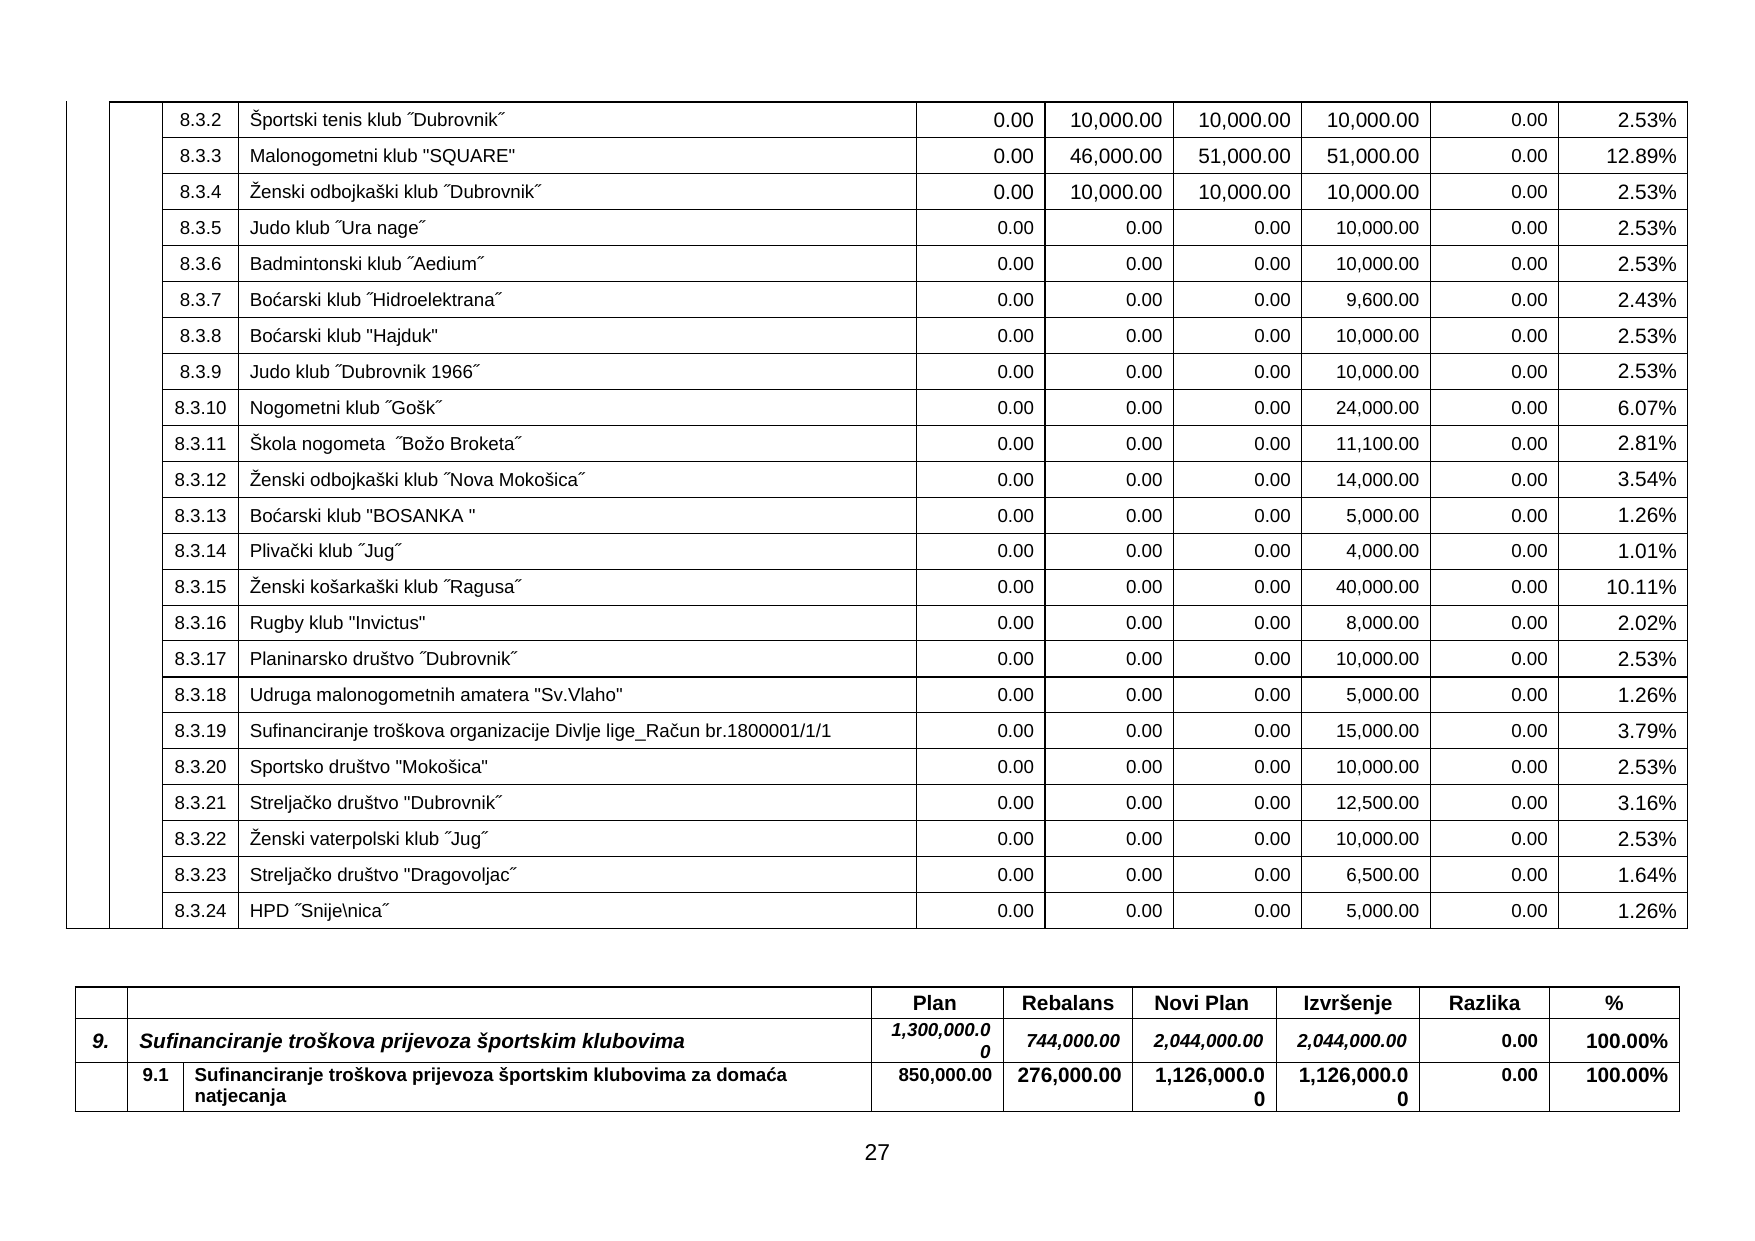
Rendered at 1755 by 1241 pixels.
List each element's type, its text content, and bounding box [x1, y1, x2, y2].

table_cell 5,000.00 [1302, 893, 1430, 928]
table_cell 0.00 [1046, 713, 1173, 748]
table_cell [67, 748, 109, 784]
table_cell 10,000.00 [1302, 749, 1430, 784]
table_cell 0.00 [1431, 174, 1558, 209]
table_cell [67, 317, 109, 353]
table_cell Streljačko društvo "Dubrovnik˝ [239, 785, 916, 820]
table_cell [67, 353, 109, 389]
table_cell 0.00 [1046, 246, 1173, 281]
table_cell 0.00 [917, 749, 1044, 784]
table_cell 0.00 [917, 534, 1044, 568]
table_cell 0.00 [1174, 785, 1301, 820]
table_cell 0.00 [1174, 606, 1301, 640]
table_cell [67, 137, 109, 173]
table_cell 0.00 [1431, 749, 1558, 784]
table_cell 24,000.00 [1302, 390, 1430, 425]
table_cell 100.00% [1550, 1063, 1679, 1111]
table_cell 12,500.00 [1302, 785, 1430, 820]
table_cell 0.00 [1431, 103, 1558, 137]
table_cell 1,126,000.00 [1133, 1063, 1276, 1111]
table_cell [67, 173, 109, 209]
table_cell 0.00 [1174, 498, 1301, 533]
table_cell Boćarski klub "Hajduk" [239, 318, 916, 353]
table_cell 0.00 [1174, 570, 1301, 604]
table_cell Boćarski klub "BOSANKA " [239, 498, 916, 533]
table_cell 2,044,000.00 [1133, 1019, 1276, 1062]
table_cell [67, 605, 109, 640]
table_cell Judo klub ˝Ura nage˝ [239, 210, 916, 245]
table_cell 8.3.21 [163, 785, 238, 820]
table_cell 1,126,000.00 [1277, 1063, 1419, 1111]
table_cell Udruga malonogometnih amatera "Sv.Vlaho" [239, 678, 916, 712]
table_cell [67, 856, 109, 892]
table_cell Ženski košarkaški klub ˝Ragusa˝ [239, 570, 916, 604]
table_cell 0.00 [1046, 821, 1173, 856]
table_header Novi Plan [1133, 988, 1276, 1018]
table_cell [67, 245, 109, 281]
table_cell 0.00 [1431, 462, 1558, 497]
table_cell [67, 425, 109, 461]
table_cell [67, 784, 109, 820]
table_cell 10,000.00 [1302, 641, 1430, 676]
table_cell [67, 569, 109, 604]
table_header % [1550, 988, 1679, 1018]
table_cell 2,044,000.00 [1277, 1019, 1419, 1062]
table_cell 0.00 [917, 641, 1044, 676]
table_cell Sufinanciranje troškova organizacije Divlje lige_Račun br.1800001/1/1 [239, 713, 916, 748]
table_cell 744,000.00 [1004, 1019, 1132, 1062]
table_cell 100.00% [1550, 1019, 1679, 1062]
table_cell 10,000.00 [1302, 103, 1430, 137]
table_cell 0.00 [917, 282, 1044, 317]
table_cell 0.00 [917, 103, 1044, 137]
table_cell 0.00 [1046, 426, 1173, 461]
table_cell 0.00 [1174, 318, 1301, 353]
table_cell 1.26% [1559, 498, 1687, 533]
table_cell 2.53% [1559, 641, 1687, 676]
table_cell 8,000.00 [1302, 606, 1430, 640]
table_cell 0.00 [1046, 498, 1173, 533]
table_cell 0.00 [1431, 893, 1558, 928]
table_cell 0.00 [1174, 821, 1301, 856]
table_cell 10,000.00 [1174, 174, 1301, 209]
table_cell 9,600.00 [1302, 282, 1430, 317]
table_cell 0.00 [1174, 749, 1301, 784]
table_cell 0.00 [917, 354, 1044, 389]
table_cell 0.00 [1046, 534, 1173, 568]
table_header Plan [872, 988, 1003, 1018]
table_cell 0.00 [1046, 318, 1173, 353]
table_cell 0.00 [1174, 354, 1301, 389]
table_cell 8.3.2 [163, 103, 238, 137]
table_cell Judo klub ˝Dubrovnik 1966˝ [239, 354, 916, 389]
table_cell 0.00 [1431, 282, 1558, 317]
table_cell 8.3.3 [163, 138, 238, 173]
table_cell 8.3.6 [163, 246, 238, 281]
table_cell 8.3.16 [163, 606, 238, 640]
table_cell 0.00 [1431, 606, 1558, 640]
table_cell Sportsko društvo "Mokošica" [239, 749, 916, 784]
table_cell Sufinanciranje troškova prijevoza športskim klubovima za domaća natjecanja [184, 1063, 871, 1111]
table_cell Badmintonski klub ˝Aedium˝ [239, 246, 916, 281]
table_cell Škola nogometa ˝Božo Broketa˝ [239, 426, 916, 461]
table_cell 0.00 [1431, 641, 1558, 676]
table_cell 0.00 [917, 246, 1044, 281]
table_cell 15,000.00 [1302, 713, 1430, 748]
table_cell 0.00 [1431, 821, 1558, 856]
table_cell HPD ˝Snije\nica˝ [239, 893, 916, 928]
table_cell 0.00 [1431, 318, 1558, 353]
table_cell 8.3.15 [163, 570, 238, 604]
table_cell 12.89% [1559, 138, 1687, 173]
table_cell 2.53% [1559, 318, 1687, 353]
table_header Izvršenje [1277, 988, 1419, 1018]
table_cell [67, 101, 109, 137]
table_cell 0.00 [917, 570, 1044, 604]
table_cell 9.1 [128, 1063, 183, 1111]
table_cell 0.00 [1431, 713, 1558, 748]
table_cell 8.3.14 [163, 534, 238, 568]
table_cell 0.00 [1046, 282, 1173, 317]
table_cell 8.3.17 [163, 641, 238, 676]
table_cell 0.00 [917, 210, 1044, 245]
table_cell 0.00 [917, 138, 1044, 173]
table_header Razlika [1420, 988, 1549, 1018]
table_cell 10,000.00 [1302, 246, 1430, 281]
table_cell 0.00 [917, 390, 1044, 425]
table_cell 14,000.00 [1302, 462, 1430, 497]
table_cell 0.00 [1046, 749, 1173, 784]
table_cell 1,300,000.00 [872, 1019, 1003, 1062]
table_cell 3.54% [1559, 462, 1687, 497]
table_cell 10,000.00 [1302, 318, 1430, 353]
table_cell 0.00 [1431, 857, 1558, 892]
table_cell Plivački klub ˝Jug˝ [239, 534, 916, 568]
table_cell 0.00 [1174, 390, 1301, 425]
table_cell 0.00 [1046, 606, 1173, 640]
table_cell 0.00 [1431, 138, 1558, 173]
table_cell 0.00 [1174, 282, 1301, 317]
table_cell [110, 103, 162, 928]
table_cell 2.53% [1559, 246, 1687, 281]
table_cell 0.00 [1431, 498, 1558, 533]
table_cell 0.00 [917, 498, 1044, 533]
table_cell 0.00 [1431, 354, 1558, 389]
table_cell 0.00 [1431, 570, 1558, 604]
table_cell 0.00 [1431, 426, 1558, 461]
table_cell 10,000.00 [1302, 174, 1430, 209]
table_cell 2.53% [1559, 174, 1687, 209]
table_cell 8.3.5 [163, 210, 238, 245]
table_cell 10,000.00 [1046, 103, 1173, 137]
table_cell 8.3.22 [163, 821, 238, 856]
table_cell 0.00 [917, 462, 1044, 497]
table_cell 1.64% [1559, 857, 1687, 892]
table_cell 6,500.00 [1302, 857, 1430, 892]
table_cell 1.01% [1559, 534, 1687, 568]
table_cell [67, 820, 109, 856]
table_cell 8.3.4 [163, 174, 238, 209]
table_cell 4,000.00 [1302, 534, 1430, 568]
table_cell 10,000.00 [1302, 354, 1430, 389]
table_cell 5,000.00 [1302, 678, 1430, 712]
table_cell 8.3.24 [163, 893, 238, 928]
table_cell [67, 389, 109, 425]
table_cell 9. [76, 1019, 127, 1062]
table_cell Planinarsko društvo ˝Dubrovnik˝ [239, 641, 916, 676]
table_cell [67, 497, 109, 533]
table_cell Rugby klub "Invictus" [239, 606, 916, 640]
table_header [76, 988, 127, 1018]
table_cell 0.00 [1174, 713, 1301, 748]
table_cell 0.00 [1431, 678, 1558, 712]
table_cell 3.16% [1559, 785, 1687, 820]
table_cell 0.00 [1431, 246, 1558, 281]
table_header Rebalans [1004, 988, 1132, 1018]
table_cell Ženski vaterpolski klub ˝Jug˝ [239, 821, 916, 856]
table_cell 0.00 [1431, 534, 1558, 568]
table_cell Nogometni klub ˝Gošk˝ [239, 390, 916, 425]
table_cell 2.53% [1559, 749, 1687, 784]
table_cell 8.3.18 [163, 678, 238, 712]
table_cell 0.00 [1174, 426, 1301, 461]
table_cell 0.00 [1046, 354, 1173, 389]
table_cell Ženski odbojkaški klub ˝Dubrovnik˝ [239, 174, 916, 209]
table_cell 276,000.00 [1004, 1063, 1132, 1111]
table_cell 0.00 [917, 785, 1044, 820]
table_cell 1.26% [1559, 678, 1687, 712]
table_cell 0.00 [917, 426, 1044, 461]
table_cell [67, 640, 109, 676]
table_cell 10,000.00 [1046, 174, 1173, 209]
table_cell 2.53% [1559, 103, 1687, 137]
table_cell 0.00 [917, 893, 1044, 928]
table_cell 0.00 [917, 821, 1044, 856]
table_cell 0.00 [1420, 1063, 1549, 1111]
table_cell 8.3.19 [163, 713, 238, 748]
table_cell 0.00 [917, 606, 1044, 640]
table_cell [67, 892, 109, 928]
table_cell [67, 461, 109, 497]
table_cell 0.00 [917, 174, 1044, 209]
table_header [128, 988, 871, 1018]
table_cell 46,000.00 [1046, 138, 1173, 173]
table_cell 8.3.13 [163, 498, 238, 533]
table_cell Boćarski klub ˝Hidroelektrana˝ [239, 282, 916, 317]
table_cell 0.00 [1046, 678, 1173, 712]
table_cell [67, 676, 109, 712]
table_cell 0.00 [1174, 210, 1301, 245]
table_cell 10,000.00 [1302, 821, 1430, 856]
table_cell 2.02% [1559, 606, 1687, 640]
table_cell 0.00 [1046, 857, 1173, 892]
table_cell [76, 1063, 127, 1111]
table_cell 10,000.00 [1302, 210, 1430, 245]
table_cell 8.3.23 [163, 857, 238, 892]
table_cell 8.3.11 [163, 426, 238, 461]
table_cell 3.79% [1559, 713, 1687, 748]
table_cell 0.00 [917, 318, 1044, 353]
table_cell 8.3.12 [163, 462, 238, 497]
table_cell Streljačko društvo "Dragovoljac˝ [239, 857, 916, 892]
table_cell 6.07% [1559, 390, 1687, 425]
table_cell 0.00 [1174, 893, 1301, 928]
table_cell 850,000.00 [872, 1063, 1003, 1111]
table_cell 8.3.9 [163, 354, 238, 389]
table_cell 0.00 [1046, 570, 1173, 604]
table_cell 0.00 [1046, 390, 1173, 425]
table_cell 0.00 [1046, 462, 1173, 497]
table_cell 0.00 [1174, 641, 1301, 676]
table_cell 0.00 [1174, 857, 1301, 892]
table_cell 8.3.10 [163, 390, 238, 425]
table_cell 0.00 [1420, 1019, 1549, 1062]
table_cell 0.00 [917, 857, 1044, 892]
table_cell 2.53% [1559, 210, 1687, 245]
table_cell 5,000.00 [1302, 498, 1430, 533]
table_cell 0.00 [1174, 246, 1301, 281]
table_cell [67, 281, 109, 317]
table_cell 0.00 [1174, 678, 1301, 712]
table_cell 8.3.20 [163, 749, 238, 784]
table_cell Ženski odbojkaški klub ˝Nova Mokošica˝ [239, 462, 916, 497]
table_cell 0.00 [1431, 390, 1558, 425]
table_cell Malonogometni klub "SQUARE" [239, 138, 916, 173]
table_cell 8.3.8 [163, 318, 238, 353]
table_cell 1.26% [1559, 893, 1687, 928]
table_cell 0.00 [917, 713, 1044, 748]
table_cell 0.00 [917, 678, 1044, 712]
table_cell 51,000.00 [1302, 138, 1430, 173]
table_cell 0.00 [1046, 785, 1173, 820]
table_cell 0.00 [1046, 893, 1173, 928]
table_cell 2.43% [1559, 282, 1687, 317]
table_cell 11,100.00 [1302, 426, 1430, 461]
table_cell 2.81% [1559, 426, 1687, 461]
table_cell 8.3.7 [163, 282, 238, 317]
table_cell 10,000.00 [1174, 103, 1301, 137]
table_cell [67, 533, 109, 568]
table_cell 0.00 [1046, 641, 1173, 676]
table_cell [67, 712, 109, 748]
table_cell 2.53% [1559, 354, 1687, 389]
table_cell 2.53% [1559, 821, 1687, 856]
table_cell 0.00 [1174, 534, 1301, 568]
table_cell 10.11% [1559, 570, 1687, 604]
table_cell 0.00 [1431, 785, 1558, 820]
table_cell 0.00 [1431, 210, 1558, 245]
table_cell Sufinanciranje troškova prijevoza športskim klubovima [128, 1019, 871, 1062]
table_cell 51,000.00 [1174, 138, 1301, 173]
table_cell 40,000.00 [1302, 570, 1430, 604]
table_cell 0.00 [1174, 462, 1301, 497]
table_cell 0.00 [1046, 210, 1173, 245]
table_cell Športski tenis klub ˝Dubrovnik˝ [239, 103, 916, 137]
table_cell [67, 209, 109, 245]
